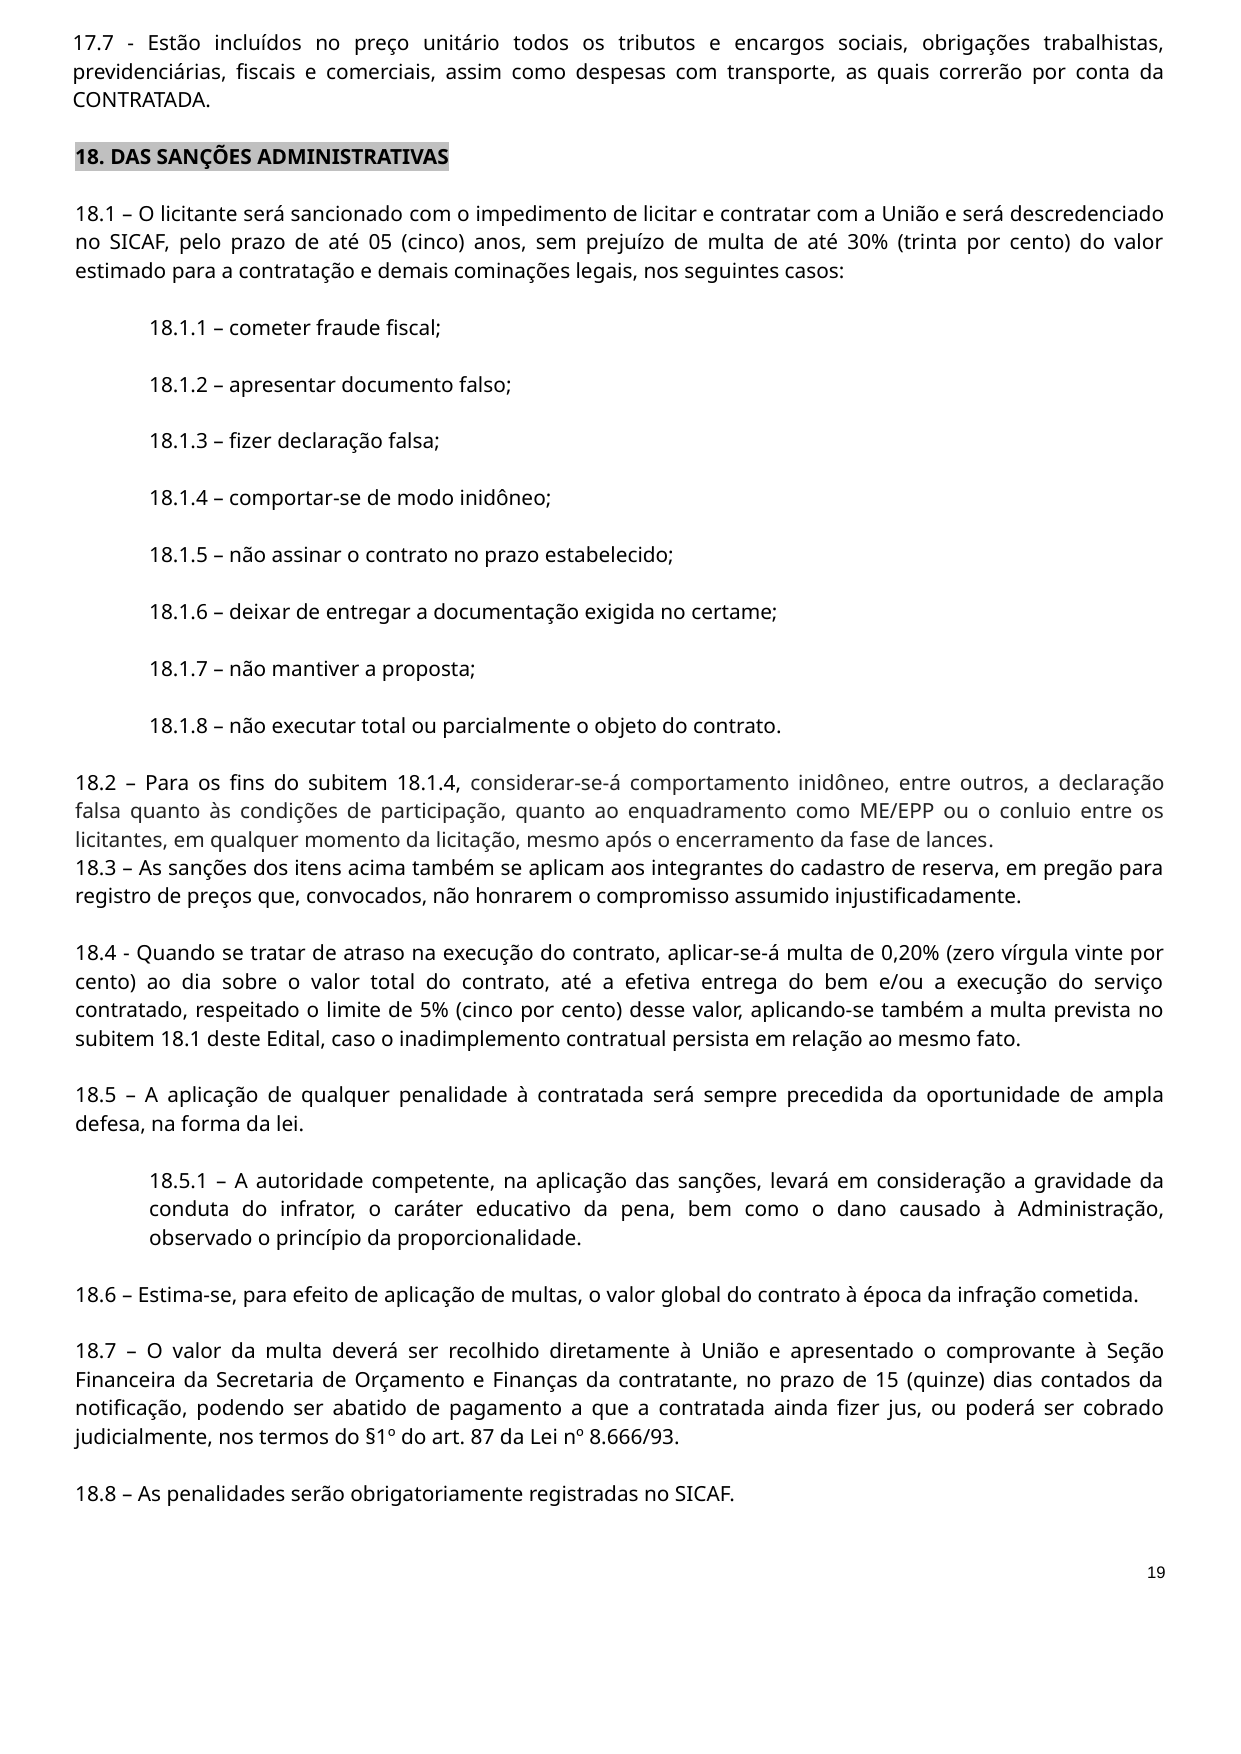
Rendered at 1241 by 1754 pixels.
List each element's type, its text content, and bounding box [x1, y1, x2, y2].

text 18.4 - Quando se tratar de atraso na execução do contrato, aplicar-se-á multa de 0,20% (zero vírgula vinte por cento) ao dia sobre o valor total do contrato, até a efetiva entrega do bem e/ou a execução do serviço contratado, respeitado o limite de 5% (cinco por cento) desse valor, aplicando-se também a multa prevista no subitem 18.1 deste Edital, caso o inadimplemento contratual persista em relação ao mesmo fato. [75, 938, 1165, 1052]
text 18. DAS SANÇÕES ADMINISTRATIVAS [75, 142, 1165, 171]
text 18.1.7 – não mantiver a proposta; [149, 654, 1165, 682]
text 18.1.2 – apresentar documento falso; [149, 370, 1165, 398]
text 18.3 – As sanções dos itens acima também se aplicam aos integrantes do cadastro de reserva, em pregão para registro de preços que, convocados, não honrarem o compromisso assumido injustificadamente. [75, 853, 1165, 910]
text 18.1 – O licitante será sancionado com o impedimento de licitar e contratar com a União e será descredenciado no SICAF, pelo prazo de até 05 (cinco) anos, sem prejuízo de multa de até 30% (trinta por cento) do valor estimado para a contratação e demais cominações legais, nos seguintes casos: [75, 199, 1165, 284]
text 18.8 – As penalidades serão obrigatoriamente registradas no SICAF. [75, 1479, 1165, 1507]
text 17.7 - Estão incluídos no preço unitário todos os tributos e encargos sociais, obrigações trabalhistas, previdenciárias, fiscais e comerciais, assim como despesas com transporte, as quais correrão por conta da CONTRATADA. [72, 28, 1165, 114]
text 18.1.1 – cometer fraude fiscal; [149, 313, 1165, 341]
text 18.7 – O valor da multa deverá ser recolhido diretamente à União e apresentado o comprovante à Seção Financeira da Secretaria de Orçamento e Finanças da contratante, no prazo de 15 (quinze) dias contados da notificação, podendo ser abatido de pagamento a que a contratada ainda fizer jus, ou poderá ser cobrado judicialmente, nos termos do §1º do art. 87 da Lei nº 8.666/93. [75, 1337, 1165, 1450]
text 18.2 – Para os fins do subitem 18.1.4, considerar-se-á comportamento inidôneo, entre outros, a declaração falsa quanto às condições de participação, quanto ao enquadramento como ME/EPP ou o conluio entre os licitantes, em qualquer momento da licitação, mesmo após o encerramento da fase de lances. [75, 768, 1165, 853]
text 18.1.6 – deixar de entregar a documentação exigida no certame; [149, 597, 1165, 626]
text 18.1.3 – fizer declaração falsa; [149, 427, 1165, 455]
text 18.6 – Estima-se, para efeito de aplicação de multas, o valor global do contrato à época da infração cometida. [75, 1280, 1165, 1308]
text 18.1.5 – não assinar o contrato no prazo estabelecido; [149, 540, 1165, 569]
text 18.1.8 – não executar total ou parcialmente o objeto do contrato. [149, 711, 1165, 739]
text 18.1.4 – comportar-se de modo inidôneo; [149, 483, 1165, 512]
text 18.5 – A aplicação de qualquer penalidade à contratada será sempre precedida da oportunidade de ampla defesa, na forma da lei. [75, 1081, 1165, 1137]
text 18.5.1 – A autoridade competente, na aplicação das sanções, levará em consideração a gravidade da conduta do infrator, o caráter educativo da pena, bem como o dano causado à Administração, observado o princípio da proporcionalidade. [149, 1166, 1165, 1251]
